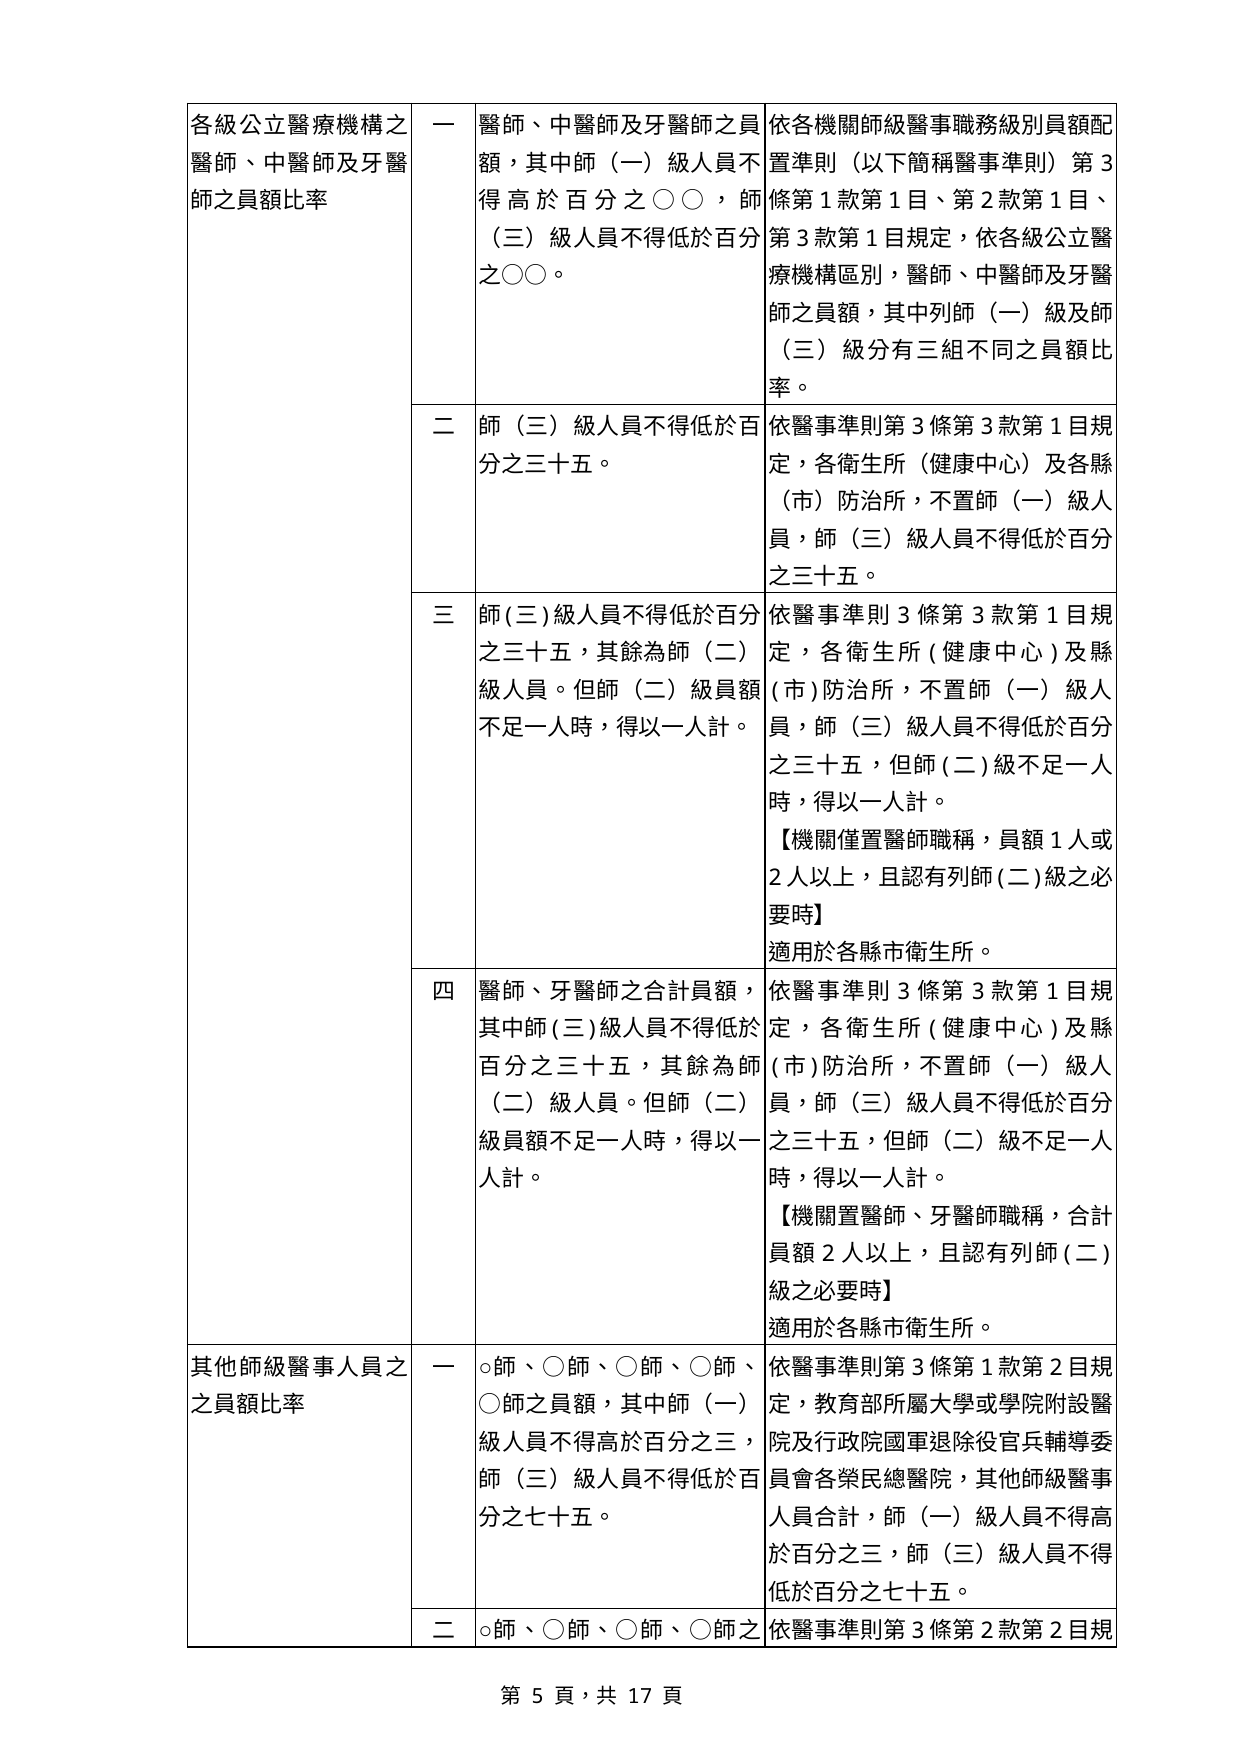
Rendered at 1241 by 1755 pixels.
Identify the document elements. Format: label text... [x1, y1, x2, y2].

table_cell 其他師級醫事人員之之員額比率 [188, 1345, 411, 1646]
table_cell 師（三）級人員不得低於百分之三十五。 [476, 405, 764, 592]
table_cell 一 [412, 104, 475, 404]
table_cell 二 [412, 1609, 475, 1646]
table_cell 依醫事準則第3條第2款第2目規 [766, 1609, 1116, 1646]
table_cell 師(三)級人員不得低於百分之三十五，其餘為師（二）級人員。但師（二）級員額不足一人時，得以一人計。 [476, 593, 764, 968]
table_cell 依醫事準則第3條第3款第1目規定，各衛生所（健康中心）及各縣（市）防治所，不置師（一）級人員，師（三）級人員不得低於百分之三十五。 [766, 405, 1116, 592]
table_cell ○師、○師、○師、○師、○師之員額，其中師（一）級人員不得高於百分之三，師（三）級人員不得低於百分之七十五。 [476, 1345, 764, 1608]
table_cell 醫師、牙醫師之合計員額，其中師(三)級人員不得低於百分之三十五，其餘為師（二）級人員。但師（二）級員額不足一人時，得以一人計。 [476, 969, 764, 1344]
table_cell 依醫事準則3條第3款第1目規定，各衛生所(健康中心)及縣(市)防治所，不置師（一）級人員，師（三）級人員不得低於百分之三十五，但師（二）級不足一人時，得以一人計。 【機關置醫師、牙醫師職稱，合計員額2人以上，且認有列師(二)級之必要時】 適用於各縣市衛生所。 [766, 969, 1116, 1344]
table_cell 依各機關師級醫事職務級別員額配置準則（以下簡稱醫事準則）第3條第1款第1目、第2款第1目、第3款第1目規定，依各級公立醫療機構區別，醫師、中醫師及牙醫師之員額，其中列師（一）級及師（三）級分有三組不同之員額比率。 [766, 104, 1116, 404]
table_cell 各級公立醫療機構之醫師、中醫師及牙醫師之員額比率 [188, 104, 411, 1344]
table_cell 依醫事準則3條第3款第1目規定，各衛生所(健康中心)及縣(市)防治所，不置師（一）級人員，師（三）級人員不得低於百分之三十五，但師(二)級不足一人時，得以一人計。 【機關僅置醫師職稱，員額1人或2人以上，且認有列師(二)級之必要時】 適用於各縣市衛生所。 [766, 593, 1116, 968]
table_cell ○師、○師、○師、○師之 [476, 1609, 764, 1646]
table_cell 醫師、中醫師及牙醫師之員額，其中師（一）級人員不得高於百分之○○，師（三）級人員不得低於百分之○○。 [476, 104, 764, 404]
table_cell 三 [412, 593, 475, 968]
table_cell 四 [412, 969, 475, 1344]
table_cell 依醫事準則第3條第1款第2目規定，教育部所屬大學或學院附設醫院及行政院國軍退除役官兵輔導委員會各榮民總醫院，其他師級醫事人員合計，師（一）級人員不得高於百分之三，師（三）級人員不得低於百分之七十五。 [766, 1345, 1116, 1608]
table_cell 二 [412, 405, 475, 592]
table_cell 一 [412, 1345, 475, 1608]
